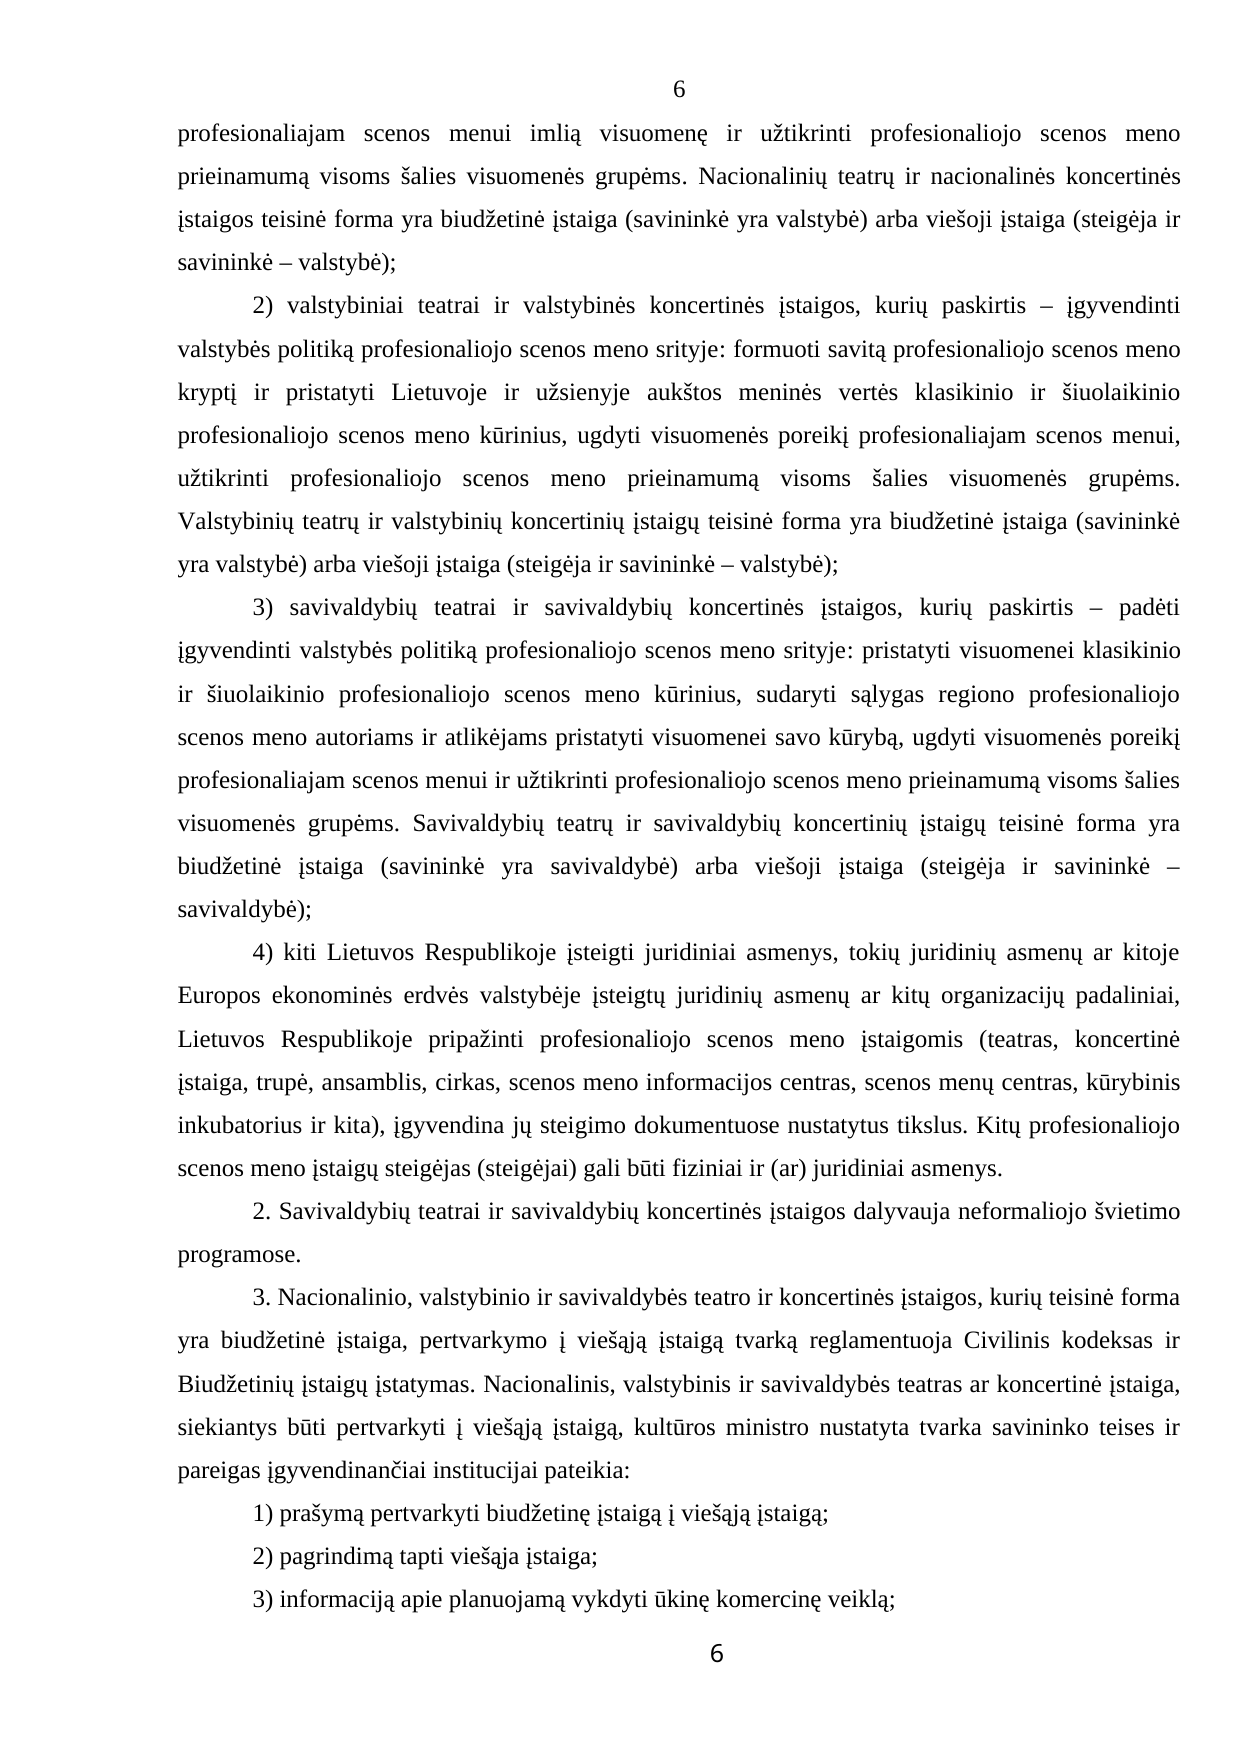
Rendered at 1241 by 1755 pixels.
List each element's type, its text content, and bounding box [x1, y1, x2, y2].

text 2) valstybiniai teatrai ir valstybinės koncertinės įstaigos, kurių paskirtis – įgyvendinti valstybės politiką profesionaliojo scenos meno srityje: formuoti savitą profesionaliojo scenos meno kryptį ir pristatyti Lietuvoje ir užsienyje aukštos meninės vertės klasikinio ir šiuolaikinio profesionaliojo scenos meno kūrinius, ugdyti visuomenės poreikį profesionaliajam scenos menui, užtikrinti profesionaliojo scenos meno prieinamumą visoms šalies visuomenės grupėms. Valstybinių teatrų ir valstybinių koncertinių įstaigų teisinė forma yra biudžetinė įstaiga (savininkė yra valstybė) arba viešoji įstaiga (steigėja ir savininkė – valstybė); [177, 291, 1181, 578]
text 3) informaciją apie planuojamą vykdyti ūkinę komercinę veiklą; [177, 1584, 1181, 1613]
text 3) savivaldybių teatrai ir savivaldybių koncertinės įstaigos, kurių paskirtis – padėti įgyvendinti valstybės politiką profesionaliojo scenos meno srityje: pristatyti visuomenei klasikinio ir šiuolaikinio profesionaliojo scenos meno kūrinius, sudaryti sąlygas regiono profesionaliojo scenos meno autoriams ir atlikėjams pristatyti visuomenei savo kūrybą, ugdyti visuomenės poreikį profesionaliajam scenos menui ir užtikrinti profesionaliojo scenos meno prieinamumą visoms šalies visuomenės grupėms. Savivaldybių teatrų ir savivaldybių koncertinių įstaigų teisinė forma yra biudžetinė įstaiga (savininkė yra savivaldybė) arba viešoji įstaiga (steigėja ir savininkė – savivaldybė); [177, 592, 1181, 923]
text 2. Savivaldybių teatrai ir savivaldybių koncertinės įstaigos dalyvauja neformaliojo švietimo programose. [177, 1196, 1181, 1268]
text 3. Nacionalinio, valstybinio ir savivaldybės teatro ir koncertinės įstaigos, kurių teisinė forma yra biudžetinė įstaiga, pertvarkymo į viešąją įstaigą tvarką reglamentuoja Civilinis kodeksas ir Biudžetinių įstaigų įstatymas. Nacionalinis, valstybinis ir savivaldybės teatras ar koncertinė įstaiga, siekiantys būti pertvarkyti į viešąją įstaigą, kultūros ministro nustatyta tvarka savininko teises ir pareigas įgyvendinančiai institucijai pateikia: [177, 1282, 1181, 1484]
text profesionaliajam scenos menui imlią visuomenę ir užtikrinti profesionaliojo scenos meno prieinamumą visoms šalies visuomenės grupėms. Nacionalinių teatrų ir nacionalinės koncertinės įstaigos teisinė forma yra biudžetinė įstaiga (savininkė yra valstybė) arba viešoji įstaiga (steigėja ir savininkė – valstybė); [177, 118, 1181, 276]
text 1) prašymą pertvarkyti biudžetinę įstaigą į viešąją įstaigą; [177, 1498, 1181, 1527]
text 4) kiti Lietuvos Respublikoje įsteigti juridiniai asmenys, tokių juridinių asmenų ar kitoje Europos ekonominės erdvės valstybėje įsteigtų juridinių asmenų ar kitų organizacijų padaliniai, Lietuvos Respublikoje pripažinti profesionaliojo scenos meno įstaigomis (teatras, koncertinė įstaiga, trupė, ansamblis, cirkas, scenos meno informacijos centras, scenos menų centras, kūrybinis inkubatorius ir kita), įgyvendina jų steigimo dokumentuose nustatytus tikslus. Kitų profesionaliojo scenos meno įstaigų steigėjas (steigėjai) gali būti fiziniai ir (ar) juridiniai asmenys. [177, 937, 1181, 1182]
text 2) pagrindimą tapti viešąja įstaiga; [177, 1541, 1181, 1570]
